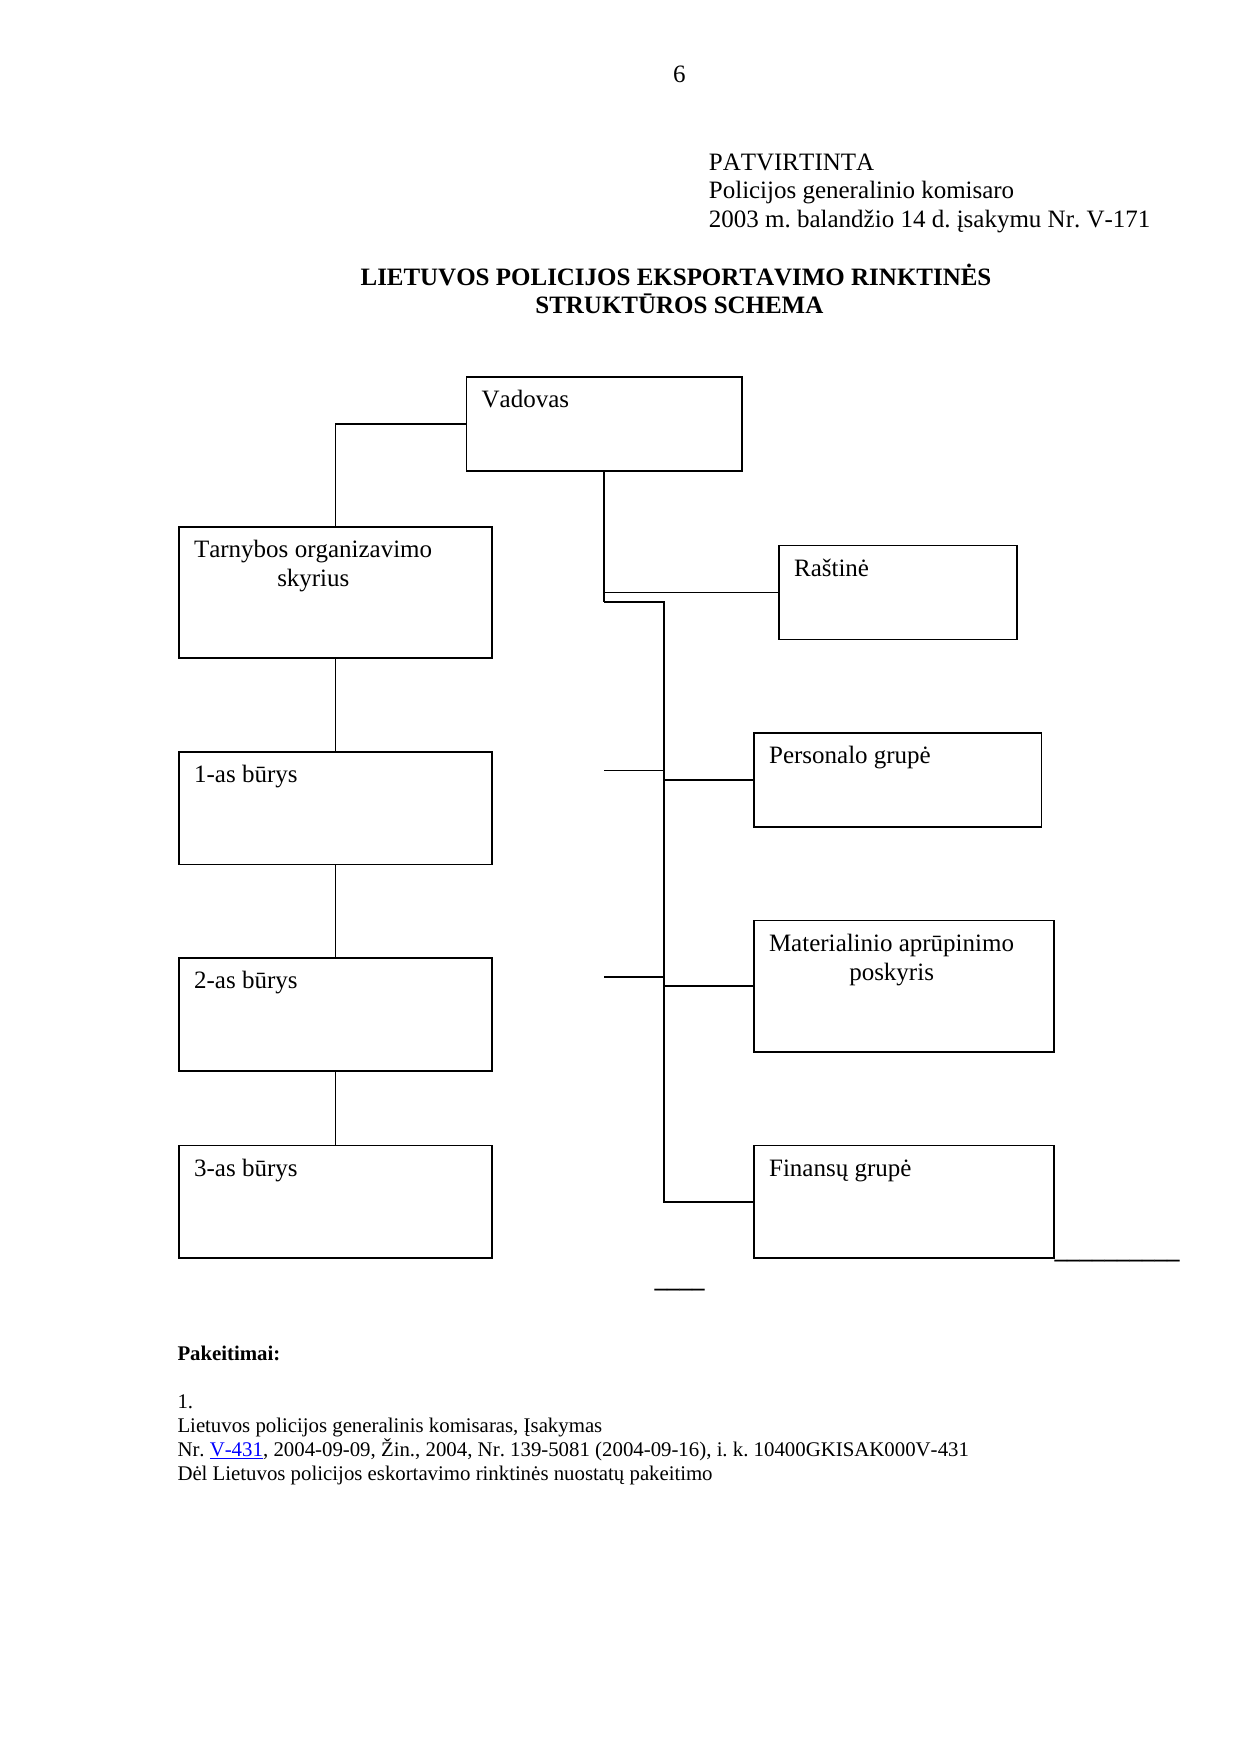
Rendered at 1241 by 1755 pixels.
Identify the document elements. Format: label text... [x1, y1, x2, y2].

text Nr. V-431, 2004-09-09, Žin., 2004, Nr. 139-5081 (2004-09-16), i. k. 10400GKISAK000V-431 [177, 1437, 1181, 1461]
text PATVIRTINTA [177, 147, 1181, 176]
text ______________ [177, 377, 1181, 1292]
text Lietuvos policijos generalinis komisaras, Įsakymas [177, 1413, 1181, 1437]
text 1. [177, 1389, 1181, 1413]
text Pakeitimai: [177, 1341, 1181, 1364]
text Policijos generalinio komisaro [177, 176, 1181, 204]
text LIETUVOS POLICIJOS EKSPORTAVIMO RINKTINĖS [177, 262, 1181, 291]
text Dėl Lietuvos policijos eskortavimo rinktinės nuostatų pakeitimo [177, 1461, 1181, 1485]
text STRUKTŪROS SCHEMA [177, 291, 1181, 319]
text 2003 m. balandžio 14 d. įsakymu Nr. V-171 [177, 204, 1181, 233]
